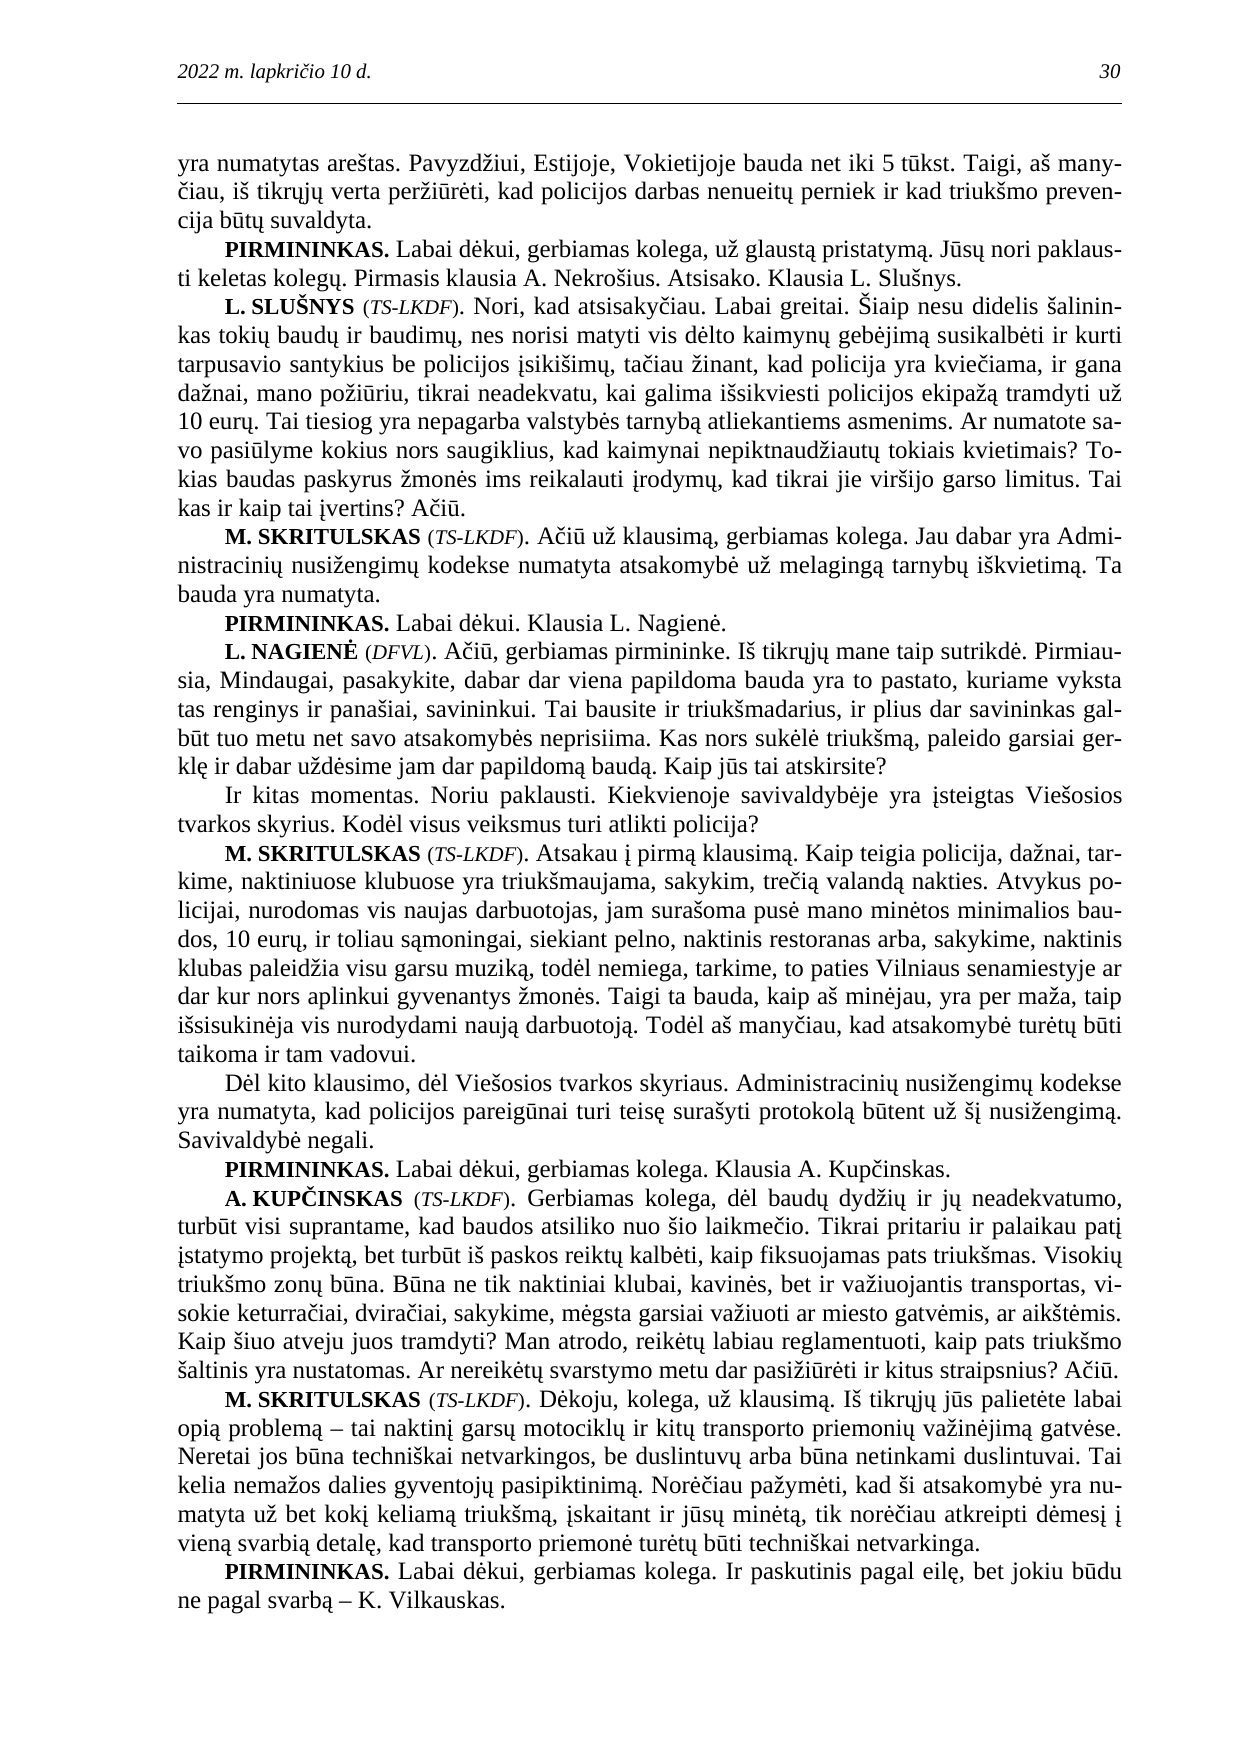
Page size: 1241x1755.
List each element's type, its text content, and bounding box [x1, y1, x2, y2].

text A. KUPČINSKAS (TS-LKDF). Ger­bia­mas ko­le­ga, dėl bau­dų dy­džių ir jų ne­adek­va­tu­mo, tur­būt vi­si su­pran­ta­me, kad bau­dos at­si­li­ko nuo šio laik­me­čio. Tik­rai pri­ta­riu ir pa­lai­kau pa­tį įsta­ty­mo pro­jek­tą, bet tur­būt iš pas­kos reik­tų kal­bė­ti, kaip fik­suo­ja­mas pats triukš­mas. Vi­so­kių triu­kš­mo zo­nų bū­na. Bū­na ne tik nak­ti­niai klu­bai, ka­vi­nės, bet ir va­žiuo­jan­tis trans­por­tas, vi­so­kie ke­tur­ra­čiai, dvi­ra­čiai, sa­ky­ki­me, mėgs­ta gar­siai va­žiuo­ti ar mies­to gat­vė­mis, ar aikš­tė­mis. Kaip šiuo at­ve­ju juos tram­dy­ti? Man at­ro­do, rei­kė­tų la­biau reg­la­men­tuo­ti, kaip pats triukš­mo šal­ti­nis yra nu­sta­to­mas. Ar ne­rei­kė­tų svars­ty­mo me­tu dar pa­si­žiū­rė­ti ir ki­tus straips­nius? Ačiū. [177, 1183, 1122, 1384]
text PIRMININKAS. La­bai dė­kui, ger­bia­mas ko­le­ga. Klau­sia A. Kup­čins­kas. [177, 1154, 1122, 1183]
text Ir ki­tas mo­men­tas. No­riu pa­klaus­ti. Kiek­vie­no­je sa­vi­val­dy­bė­je yra įsteig­tas Vie­šo­sios tvar­kos sky­rius. Ko­dėl vi­sus veiks­mus tu­ri at­lik­ti po­li­ci­ja? [177, 780, 1122, 838]
text yra nu­ma­ty­tas areš­tas. Pa­vyz­džiui, Es­ti­jo­je, Vo­kie­ti­jo­je bau­da net iki 5 tūkst. Tai­gi, aš ma­ny­čiau, iš tik­rų­jų ver­ta per­žiū­rė­ti, kad po­li­ci­jos dar­bas ne­nu­ei­tų per­niek ir kad triukš­mo pre­ven­ci­ja bū­tų su­val­dy­ta. [177, 148, 1122, 234]
text Dėl ki­to klau­si­mo, dėl Vie­šo­sios tvar­kos sky­riaus. Ad­mi­nist­ra­ci­nių nu­si­žen­gi­mų ko­dek­se yra nu­ma­ty­ta, kad po­li­ci­jos pa­rei­gū­nai tu­ri tei­sę su­ra­šy­ti pro­to­ko­lą bū­tent už šį nu­si­žen­gi­mą. Sa­vi­val­dy­bė ne­ga­li. [177, 1068, 1122, 1154]
text PIRMININKAS. La­bai dė­kui. Klau­sia L. Na­gie­nė. [177, 608, 1122, 636]
text M. SKRITULSKAS (TS-LKDF). At­sa­kau į pir­mą klau­si­mą. Kaip tei­gia po­li­ci­ja, daž­nai, tar­ki­me, nak­ti­niuo­se klu­buo­se yra triukš­mau­ja­ma, sa­ky­kim, tre­čią va­lan­dą nak­ties. At­vy­kus po­lici­jai, nu­ro­do­mas vis nau­jas dar­buo­to­jas, jam su­ra­šo­ma pusė ma­no mi­nė­tos mi­ni­ma­lios bau­dos, 10 eu­rų, ir to­liau są­mo­nin­gai, sie­kiant pel­no, nak­ti­nis res­to­ra­nas ar­ba, sa­ky­ki­me, nak­ti­nis klu­bas pa­lei­džia vi­su gar­su mu­zi­ką, to­dėl ne­mie­ga, tar­ki­me, to pa­ties Vil­niaus se­na­mies­ty­je ar dar kur nors ap­lin­kui gy­ve­nan­tys žmo­nės. Tai­gi ta bau­da, kaip aš mi­nė­jau, yra per ma­ža, taip iš­si­su­ki­nė­ja vis nu­ro­dy­da­mi nau­ją dar­buo­to­ją. To­dėl aš ma­ny­čiau, kad at­sa­ko­my­bė tu­rė­tų bū­ti tai­ko­ma ir tam va­do­vui. [177, 838, 1122, 1068]
text L. NAGIENĖ (DFVL). Ačiū, ger­bia­mas pir­mi­nin­ke. Iš tik­rų­jų ma­ne taip su­trik­dė. Pir­miau­sia, Min­dau­gai, pa­sa­ky­ki­te, da­bar dar vie­na pa­pil­do­ma bau­da yra to pa­sta­to, ku­ria­me vyks­ta tas ren­gi­nys ir pa­na­šiai, sa­vi­nin­kui. Tai bau­si­te ir triukš­ma­da­rius, ir plius dar sa­vi­nin­kas gal­būt tuo me­tu net sa­vo at­sa­ko­my­bės ne­pri­si­i­ma. Kas nors su­kė­lė triukš­mą, pa­lei­do gar­siai ger­klę ir da­bar už­dė­si­me jam dar pa­pil­do­mą bau­dą. Kaip jūs tai at­skir­si­te? [177, 636, 1122, 780]
text M. SKRITULSKAS (TS-LKDF). Dė­ko­ju, ko­le­ga, už klau­si­mą. Iš tik­rų­jų jūs pa­lie­tė­te la­bai opią pro­ble­mą – tai nak­ti­nį gar­sų mo­to­cik­lų ir ki­tų trans­por­to prie­mo­nių va­ži­nė­ji­mą gat­vė­se. Ne­re­tai jos bū­na tech­niš­kai ne­tvar­kin­gos, be dus­lin­tu­vų ar­ba būna ne­tin­ka­mi dus­lin­tu­vai. Tai ke­lia ne­ma­žos da­lies gy­ven­to­jų pa­si­pik­ti­ni­mą. No­rė­čiau pa­žy­mė­ti, kad ši at­sa­ko­my­bė yra nu­ma­ty­ta už bet ko­kį ke­lia­mą triukš­mą, įskai­tant ir jū­sų mi­nė­tą, tik no­rė­čiau at­kreip­ti dė­me­sį į vie­ną svar­bią de­ta­lę, kad trans­por­to prie­mo­nė tu­rė­tų bū­ti tech­niš­kai ne­tvar­kin­ga. [177, 1384, 1122, 1556]
text PIRMININKAS. La­bai dė­kui, ger­bia­mas ko­le­ga, už glaus­tą pri­sta­ty­mą. Jū­sų no­ri pa­klaus­ti ke­le­tas ko­le­gų. Pir­ma­sis klau­sia A. Ne­kro­šius. At­si­sa­ko. Klau­sia L. Sluš­nys. [177, 234, 1122, 291]
text M. SKRITULSKAS (TS-LKDF). Ačiū už klau­si­mą, ger­bia­mas ko­le­ga. Jau da­bar yra Ad­mi­nist­ra­ci­nių nu­si­žen­gi­mų ko­dek­se nu­ma­ty­ta at­sa­ko­my­bė už me­la­gin­gą tar­ny­bų iš­kvie­ti­mą. Ta bau­da yra nu­ma­ty­ta. [177, 521, 1122, 608]
text L. SLUŠNYS (TS-LKDF). No­ri, kad at­si­sa­ky­čiau. La­bai grei­tai. Šiaip ne­su di­de­lis ša­li­nin­kas to­kių bau­dų ir bau­di­mų, nes no­ri­si ma­ty­ti vis dėl­to kai­my­nų ge­bė­ji­mą su­si­kal­bė­ti ir kur­ti tar­pu­sa­vio san­ty­kius be po­li­ci­jos įsi­ki­ši­mų, ta­čiau ži­nant, kad po­li­ci­ja yra kvie­čia­ma, ir ga­na daž­nai, ma­no po­žiū­riu, tik­rai ne­adek­va­tu, kai ga­li­ma iš­si­kvies­ti po­li­ci­jos eki­pa­žą tram­dy­ti už 10 eu­rų. Tai tie­siog yra ne­pagar­ba vals­ty­bės tar­ny­bą at­lie­kan­tiems as­me­nims. Ar nu­ma­to­te sa­vo pa­siū­ly­me ko­kius nors sau­gik­lius, kad kai­my­nai ne­pik­tnau­džiau­tų to­kiais kvie­ti­mais? To­kias bau­das pa­sky­rus žmo­nės ims rei­ka­lau­ti įro­dy­mų, kad tik­rai jie vir­ši­jo gar­so li­mi­tus. Tai kas ir kaip tai įver­tins? Ačiū. [177, 291, 1122, 521]
text PIRMININKAS. La­bai dė­kui, ger­bia­mas ko­le­ga. Ir pas­ku­ti­nis pa­gal ei­lę, bet jo­kiu bū­du ne pa­gal svar­bą – K. Vil­kaus­kas. [177, 1556, 1122, 1614]
